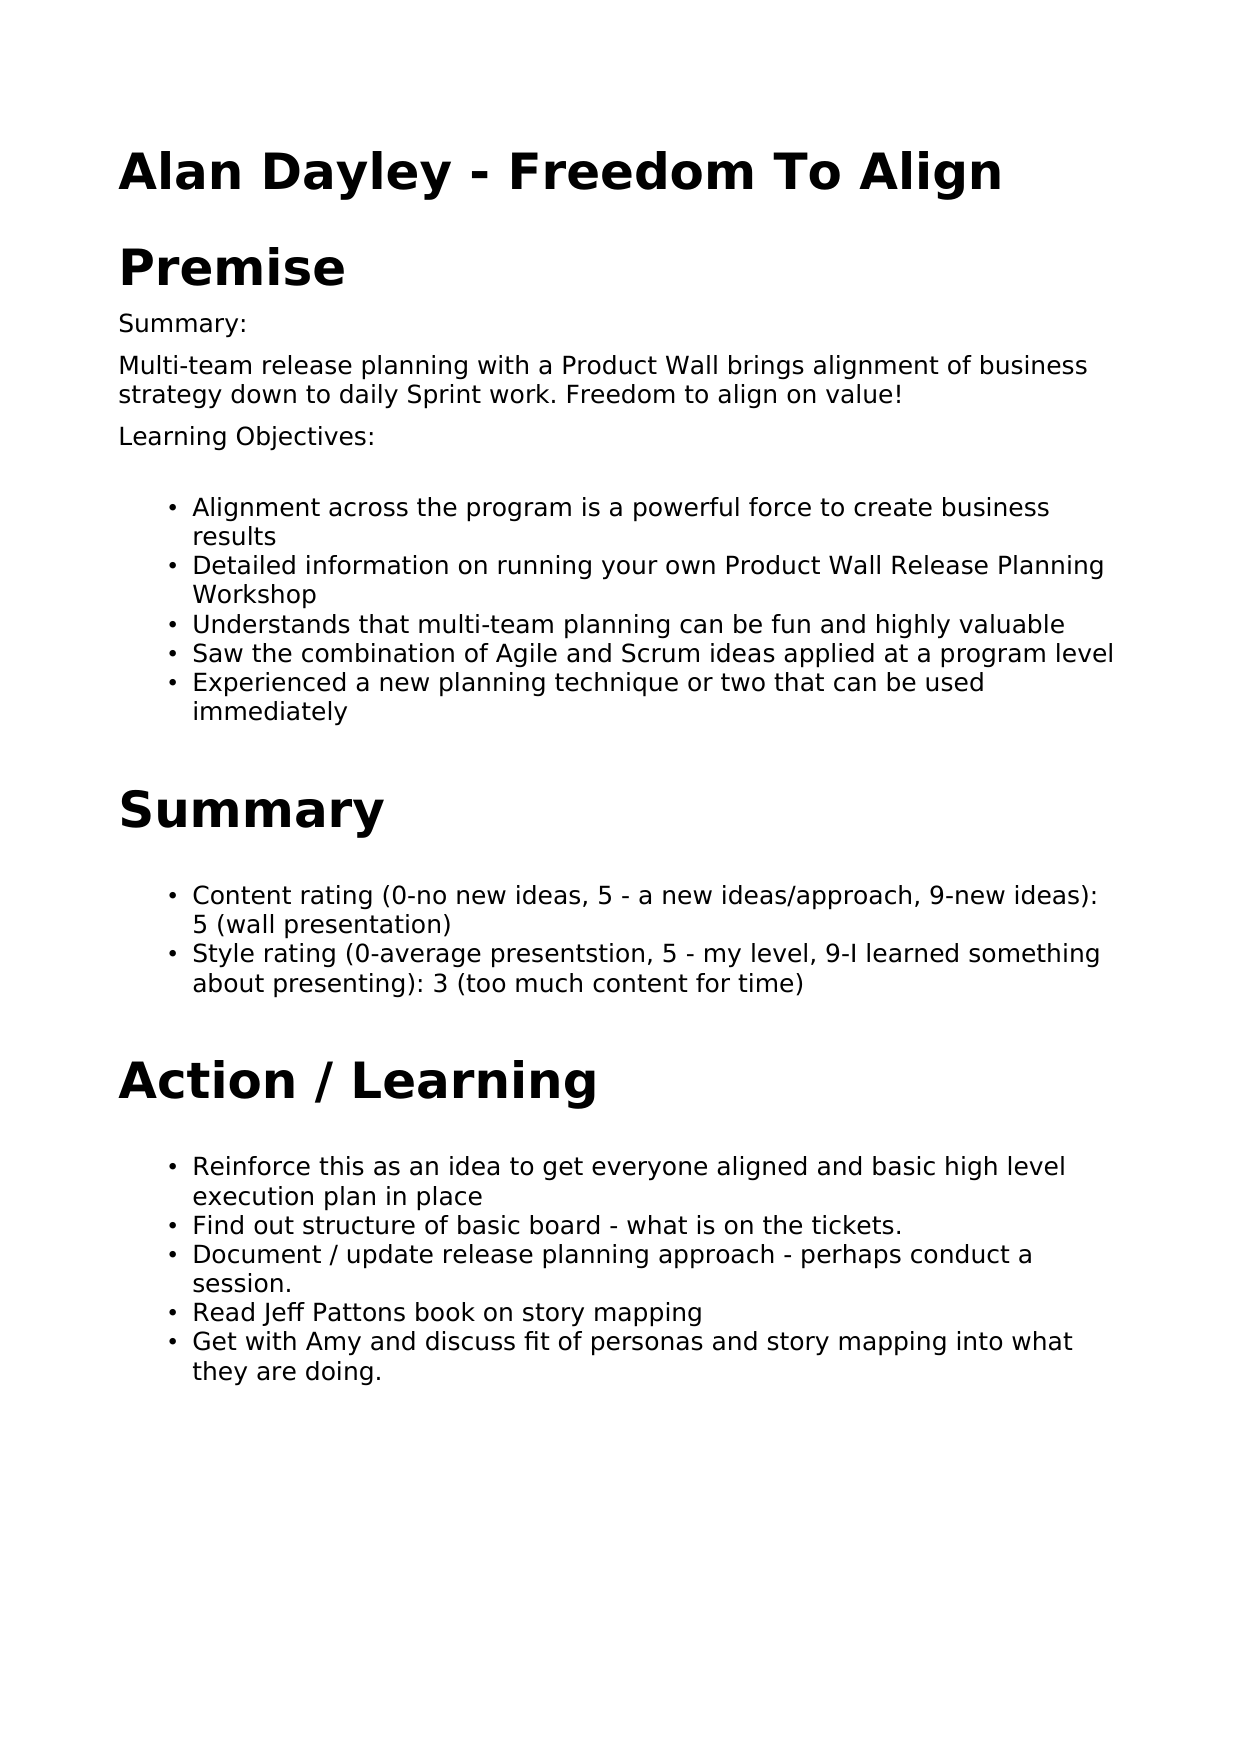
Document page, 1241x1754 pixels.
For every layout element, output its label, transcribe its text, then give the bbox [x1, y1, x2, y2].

subtitle Alan Dayley - Freedom To Align [118, 143, 1122, 201]
list Saw the combination of Agile and Scrum ideas applied at a program level [177, 639, 1122, 668]
list Experienced a new planning technique or two that can be used immediately [177, 668, 1122, 727]
text Learning Objectives: [118, 422, 1122, 451]
list Document / update release planning approach - perhaps conduct a session. [177, 1240, 1122, 1298]
text Summary: [118, 309, 1122, 339]
list Understands that multi-team planning can be fun and highly valuable [177, 610, 1122, 639]
list Content rating (0-no new ideas, 5 - a new ideas/approach, 9-new ideas): 5 (wall presentation) [177, 881, 1122, 939]
list Style rating (0-average presentstion, 5 - my level, 9-I learned something about presenting): 3 (too much content for time) [177, 939, 1122, 998]
subtitle Premise [118, 239, 1122, 297]
subtitle Action / Learning [118, 1052, 1122, 1111]
text Multi-team release planning with a Product Wall brings alignment of business strategy down to daily Sprint work. Freedom to align on value! [118, 351, 1122, 409]
list Read Jeff Pattons book on story mapping [177, 1298, 1122, 1328]
list Get with Amy and discuss fit of personas and story mapping into what they are doing. [177, 1328, 1122, 1386]
list Alignment across the program is a powerful force to create business results [177, 493, 1122, 552]
list Reinforce this as an idea to get everyone aligned and basic high level execution plan in place [177, 1153, 1122, 1211]
list Detailed information on running your own Product Wall Release Planning Workshop [177, 552, 1122, 610]
subtitle Summary [118, 781, 1122, 839]
list Find out structure of basic board - what is on the tickets. [177, 1211, 1122, 1240]
